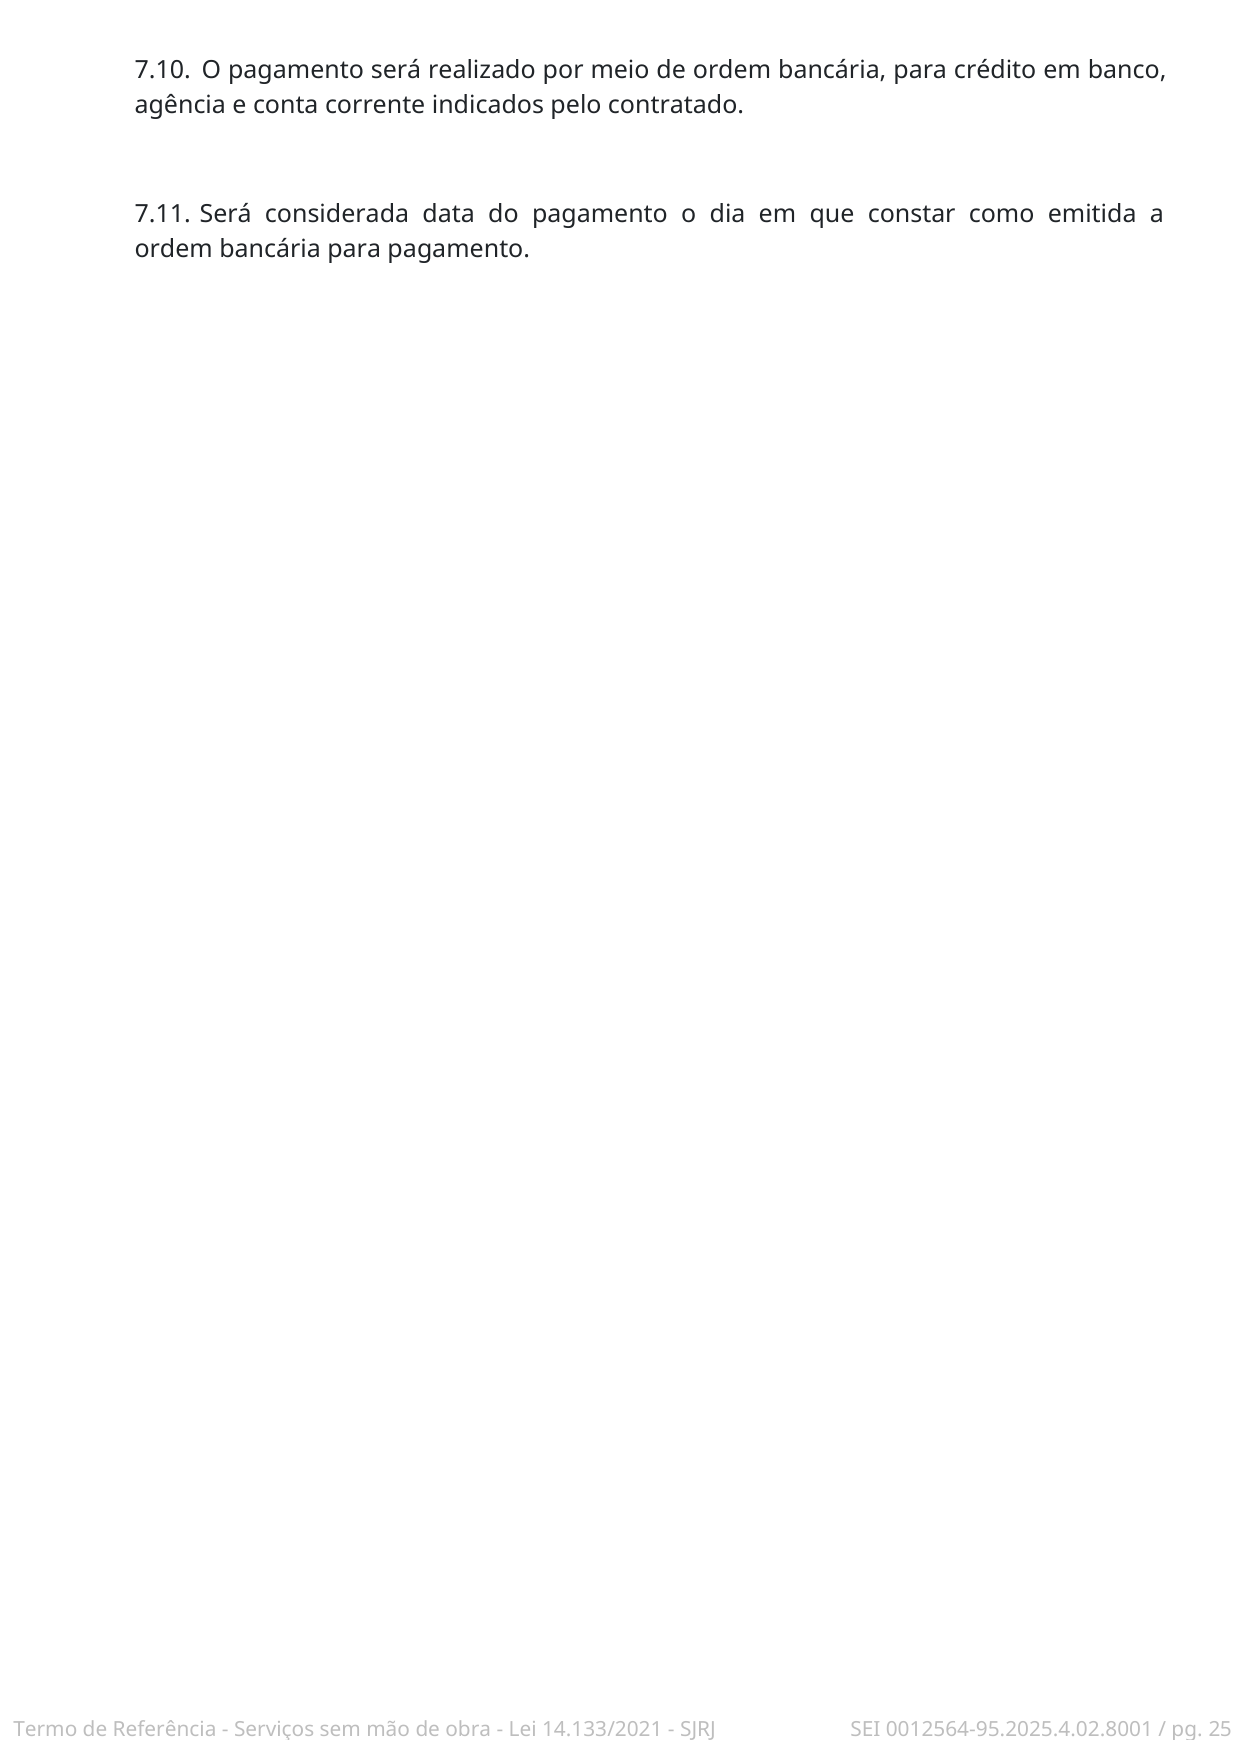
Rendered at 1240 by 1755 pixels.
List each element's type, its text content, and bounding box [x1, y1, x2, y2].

list O pagamento será realizado por meio de ordem bancária, para crédito em banco, agência e conta corrente indicados pelo contratado. [134, 52, 1167, 121]
list Será considerada data do pagamento o dia em que constar como emitida a ordem bancária para pagamento. [134, 195, 1166, 264]
